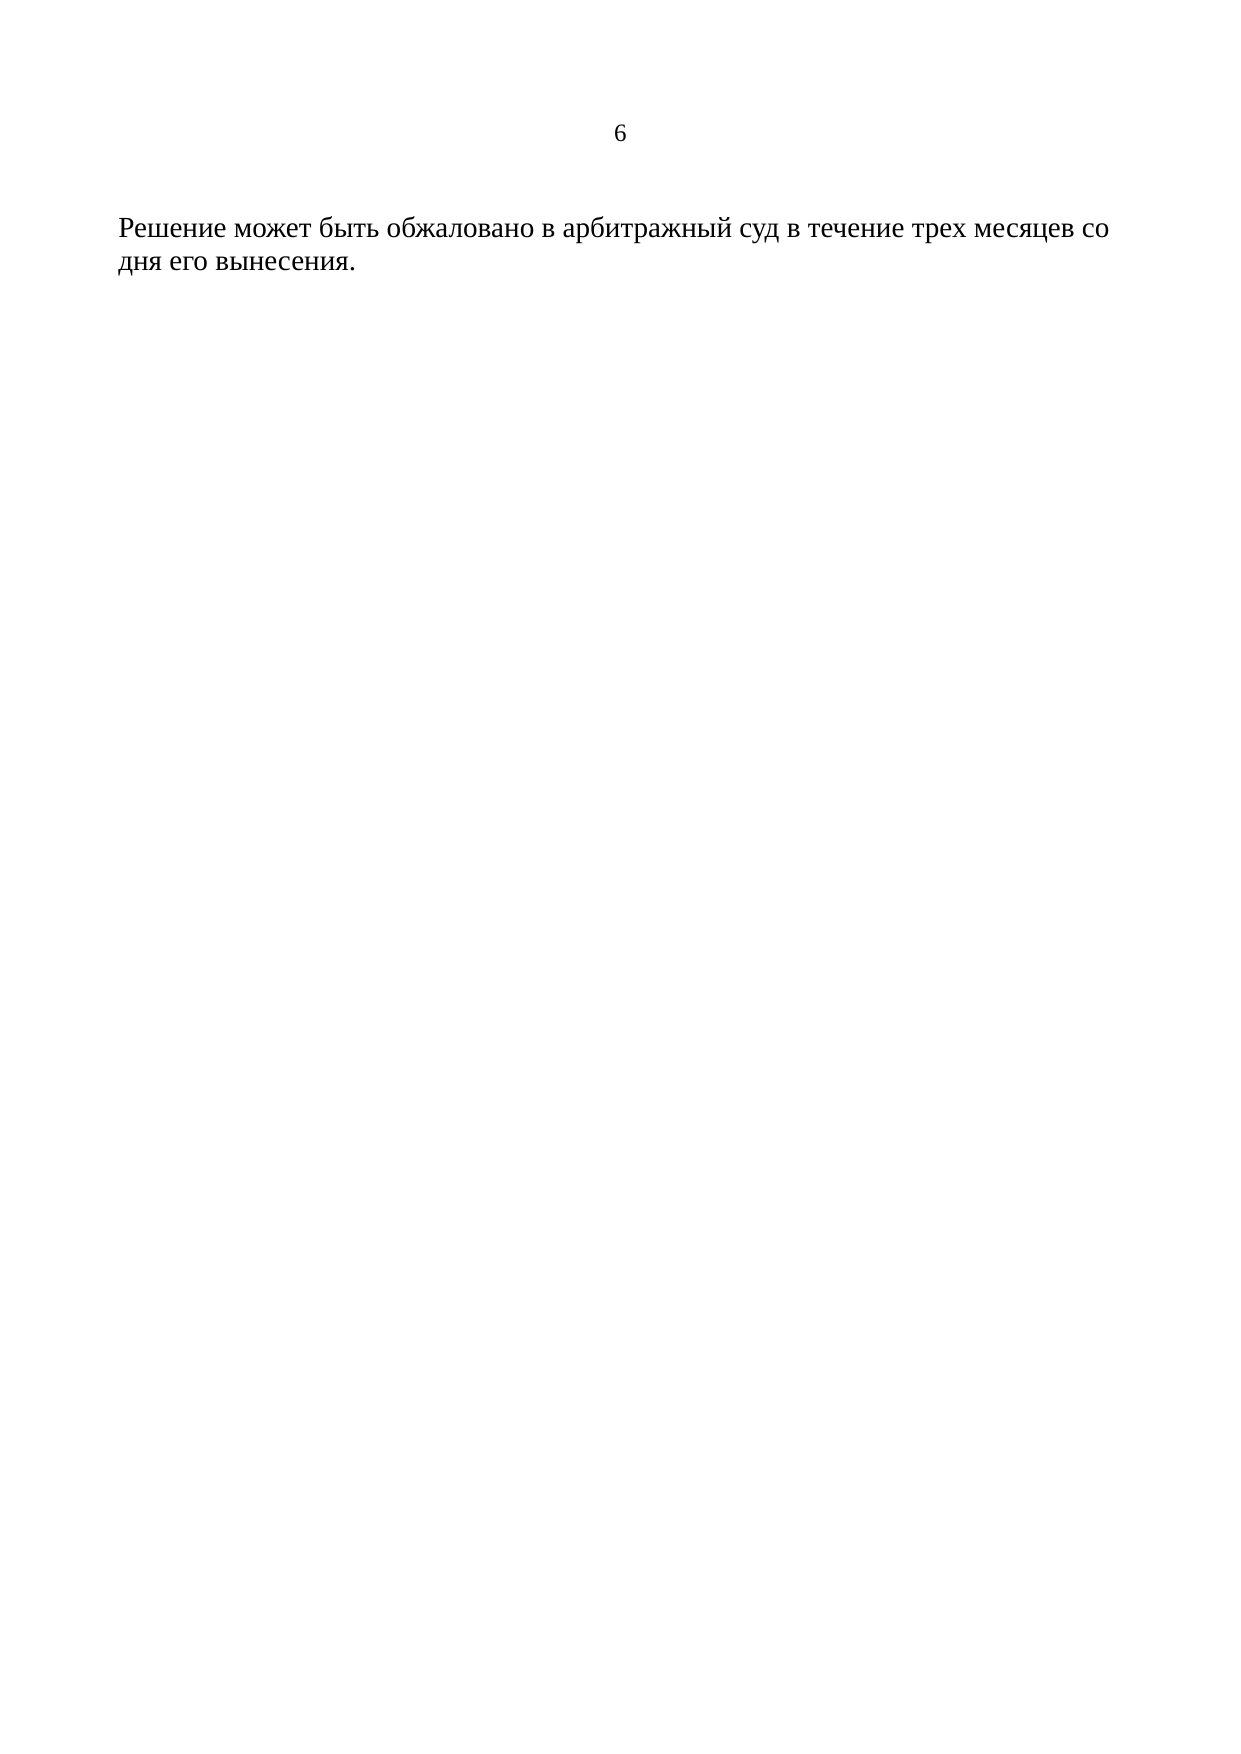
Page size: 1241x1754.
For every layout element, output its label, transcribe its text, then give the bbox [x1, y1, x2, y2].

text Решение может быть обжаловано в арбитражный суд в течение трех месяцев со дня его вынесения. [118, 210, 1122, 277]
